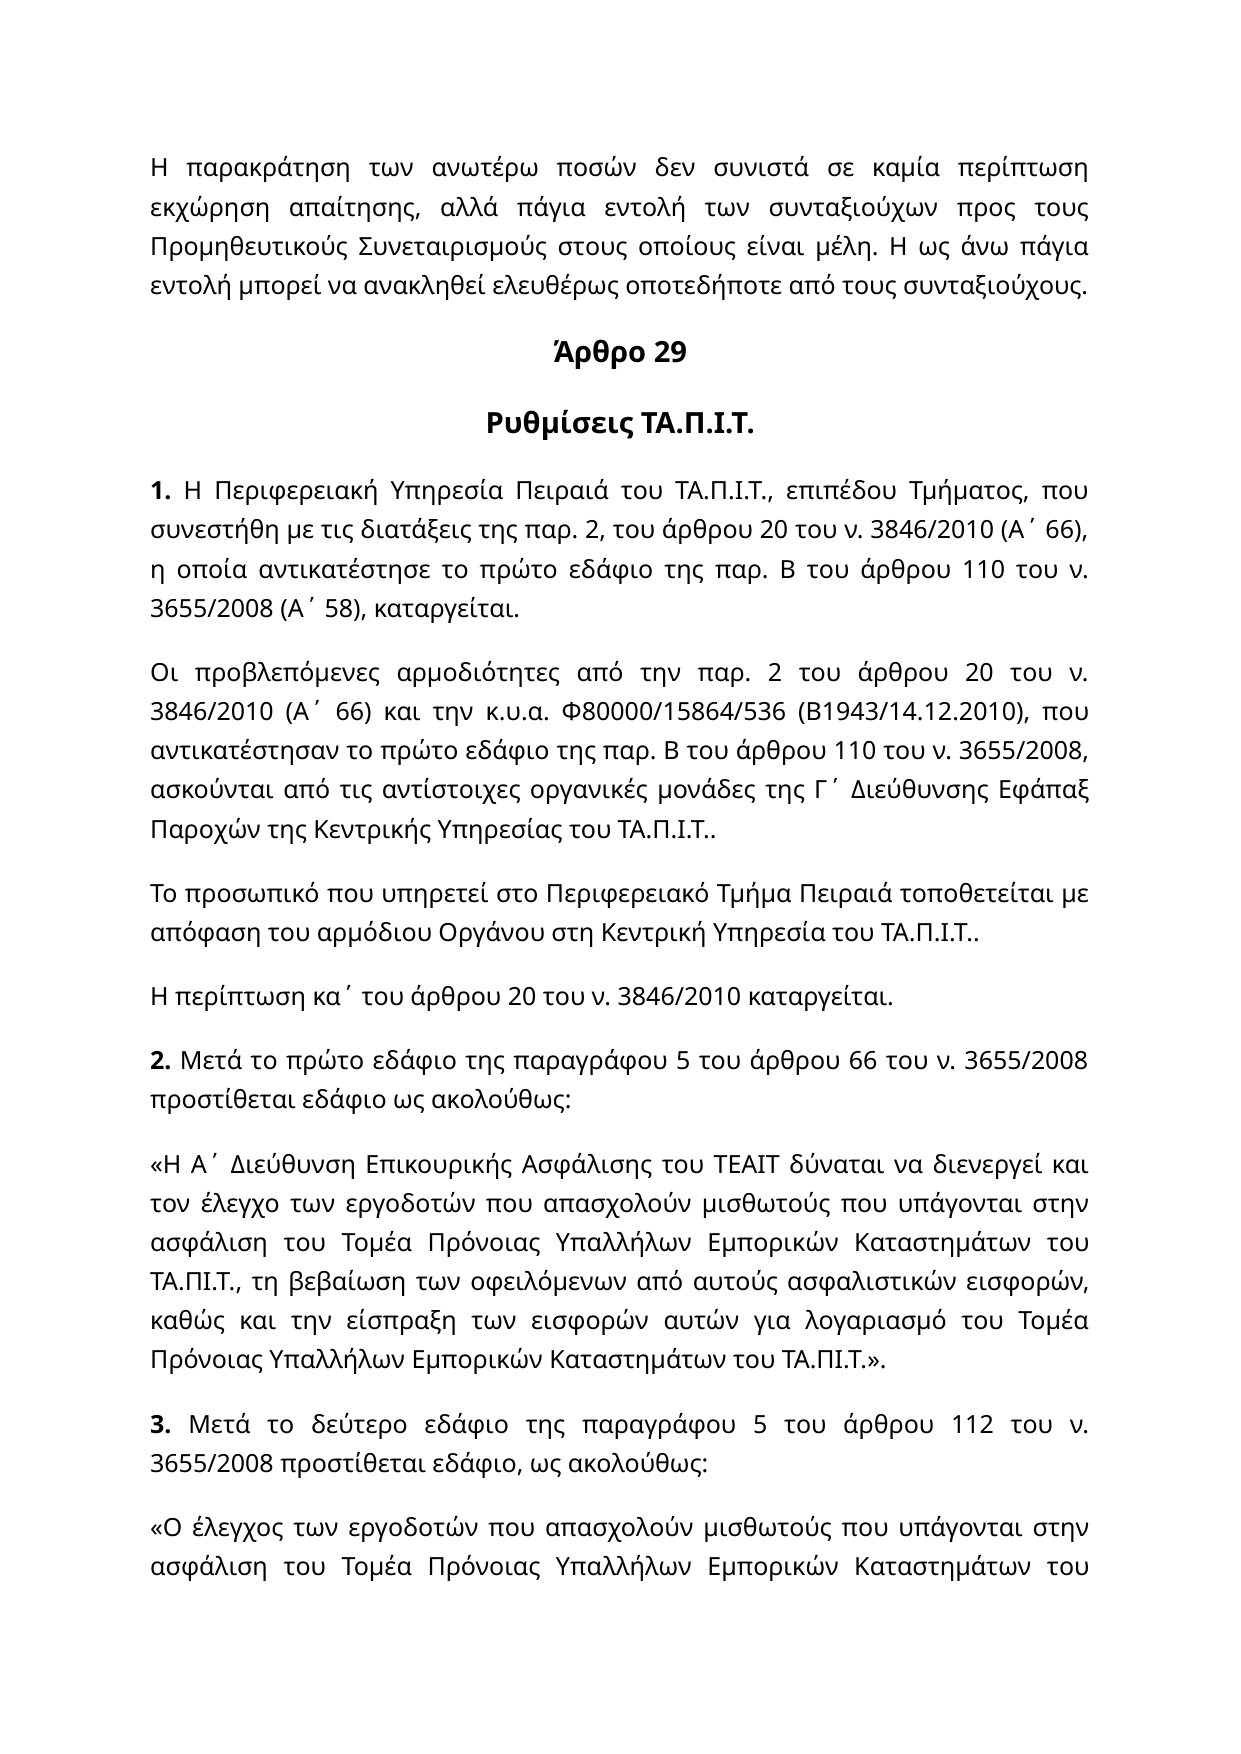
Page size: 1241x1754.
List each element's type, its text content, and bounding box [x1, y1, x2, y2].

text 2. Μετά το πρώτο εδάφιο της παραγράφου 5 του άρθρου 66 του ν. 3655/2008 προστίθεται εδάφιο ως ακολούθως: [150, 1043, 1090, 1116]
subtitle Άρθρο 29 [150, 332, 1090, 371]
text Οι προβλεπόμενες αρμοδιότητες από την παρ. 2 του άρθρου 20 του ν. 3846/2010 (Α΄ 66) και την κ.υ.α. Φ80000/15864/536 (Β1943/14.12.2010), που αντικατέστησαν το πρώτο εδάφιο της παρ. Β του άρθρου 110 του ν. 3655/2008, ασκούνται από τις αντίστοιχες οργανικές μονάδες της Γ΄ Διεύθυνσης Εφάπαξ Παροχών της Κεντρικής Υπηρεσίας του ΤΑ.Π.Ι.Τ.. [150, 654, 1090, 845]
text Το προσωπικό που υπηρετεί στο Περιφερειακό Τμήμα Πειραιά τοποθετείται με απόφαση του αρμόδιου Οργάνου στη Κεντρική Υπηρεσία του ΤΑ.Π.Ι.Τ.. [150, 875, 1090, 949]
text Η παρακράτηση των ανωτέρω ποσών δεν συνιστά σε καμία περίπτωση εκχώρηση απαίτησης, αλλά πάγια εντολή των συνταξιούχων προς τους Προμηθευτικούς Συνεταιρισμούς στους οποίους είναι μέλη. Η ως άνω πάγια εντολή μπορεί να ανακληθεί ελευθέρως οποτεδήποτε από τους συνταξιούχους. [150, 150, 1090, 302]
subtitle Ρυθμίσεις ΤΑ.Π.Ι.Τ. [150, 402, 1090, 442]
text Η περίπτωση κα΄ του άρθρου 20 του ν. 3846/2010 καταργείται. [150, 979, 1090, 1013]
text «Ο έλεγχος των εργοδοτών που απασχολούν μισθωτούς που υπάγονται στην ασφάλιση του Τομέα Πρόνοιας Υπαλλήλων Εμπορικών Καταστημάτων του [150, 1509, 1090, 1583]
text 3. Μετά το δεύτερο εδάφιο της παραγράφου 5 του άρθρου 112 του ν. 3655/2008 προστίθεται εδάφιο, ως ακολούθως: [150, 1406, 1090, 1479]
text «Η Α΄ Διεύθυνση Επικουρικής Ασφάλισης του ΤΕΑΙΤ δύναται να διενεργεί και τον έλεγχο των εργοδοτών που απασχολούν μισθωτούς που υπάγονται στην ασφάλιση του Τομέα Πρόνοιας Υπαλλήλων Εμπορικών Καταστημάτων του ΤΑ.ΠΙ.Τ., τη βεβαίωση των οφειλόμενων από αυτούς ασφαλιστικών εισφορών, καθώς και την είσπραξη των εισφορών αυτών για λογαριασμό του Τομέα Πρόνοιας Υπαλλήλων Εμπορικών Καταστημάτων του ΤΑ.ΠΙ.Τ.». [150, 1146, 1090, 1376]
text 1. Η Περιφερειακή Υπηρεσία Πειραιά του ΤΑ.Π.Ι.Τ., επιπέδου Τμήματος, που συνεστήθη με τις διατάξεις της παρ. 2, του άρθρου 20 του ν. 3846/2010 (Α΄ 66), η οποία αντικατέστησε το πρώτο εδάφιο της παρ. Β του άρθρου 110 του ν. 3655/2008 (Α΄ 58), καταργείται. [150, 473, 1090, 624]
